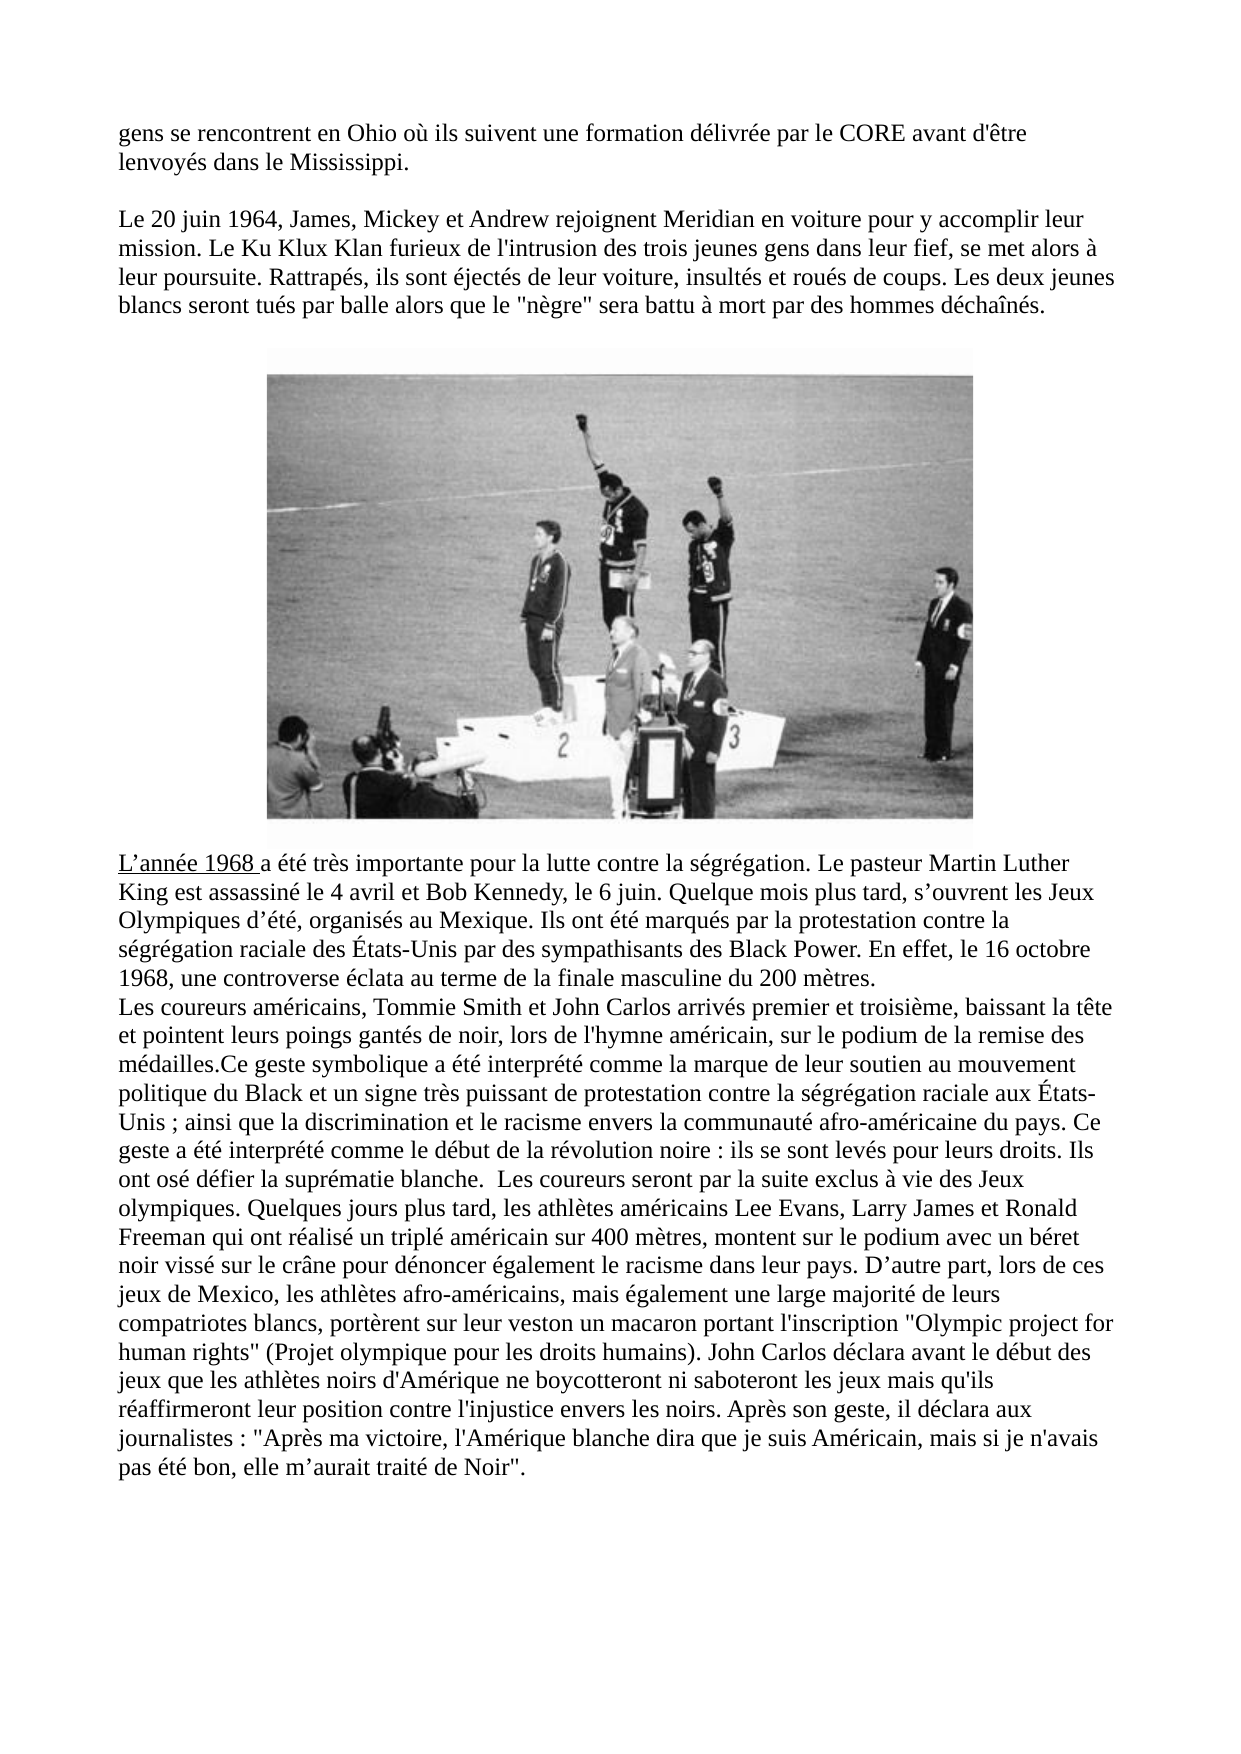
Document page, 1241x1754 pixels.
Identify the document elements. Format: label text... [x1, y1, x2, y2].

picture [266, 348, 974, 849]
text Le 20 juin 1964, James, Mickey et Andrew rejoignent Meridian en voiture pour y accomplir leur mission. Le Ku Klux Klan furieux de l'intrusion des trois jeunes gens dans leur fief, se met alors à leur poursuite. Rattrapés, ils sont éjectés de leur voiture, insultés et roués de coups. Les deux jeunes blancs seront tués par balle alors que le "nègre" sera battu à mort par des hommes déchaînés. [118, 204, 1122, 319]
text L’année 1968 a été très importante pour la lutte contre la ségrégation. Le pasteur Martin Luther King est assassiné le 4 avril et Bob Kennedy, le 6 juin. Quelque mois plus tard, s’ouvrent les Jeux Olympiques d’été, organisés au Mexique. Ils ont été marqués par la protestation contre la ségrégation raciale des États-Unis par des sympathisants des Black Power. En effet, le 16 octobre 1968, une controverse éclata au terme de la finale masculine du 200 mètres. [118, 348, 1122, 992]
text gens se rencontrent en Ohio où ils suivent une formation délivrée par le CORE avant d'être lenvoyés dans le Mississippi. [118, 118, 1122, 176]
text Les coureurs américains, Tommie Smith et John Carlos arrivés premier et troisième, baissant la tête et pointent leurs poings gantés de noir, lors de l'hymne américain, sur le podium de la remise des médailles.Ce geste symbolique a été interprété comme la marque de leur soutien au mouvement politique du Black et un signe très puissant de protestation contre la ségrégation raciale aux États-Unis ; ainsi que la discrimination et le racisme envers la communauté afro-américaine du pays. Ce geste a été interprété comme le début de la révolution noire : ils se sont levés pour leurs droits. Ils ont osé défier la suprématie blanche. Les coureurs seront par la suite exclus à vie des Jeux olympiques. Quelques jours plus tard, les athlètes américains Lee Evans, Larry James et Ronald Freeman qui ont réalisé un triplé américain sur 400 mètres, montent sur le podium avec un béret noir vissé sur le crâne pour dénoncer également le racisme dans leur pays. D’autre part, lors de ces jeux de Mexico, les athlètes afro-américains, mais également une large majorité de leurs compatriotes blancs, portèrent sur leur veston un macaron portant l'inscription "Olympic project for human rights" (Projet olympique pour les droits humains). John Carlos déclara avant le début des jeux que les athlètes noirs d'Amérique ne boycotteront ni saboteront les jeux mais qu'ils réaffirmeront leur position contre l'injustice envers les noirs. Après son geste, il déclara aux journalistes : "Après ma victoire, l'Amérique blanche dira que je suis Américain, mais si je n'avais pas été bon, elle m’aurait traité de Noir". [118, 992, 1122, 1481]
